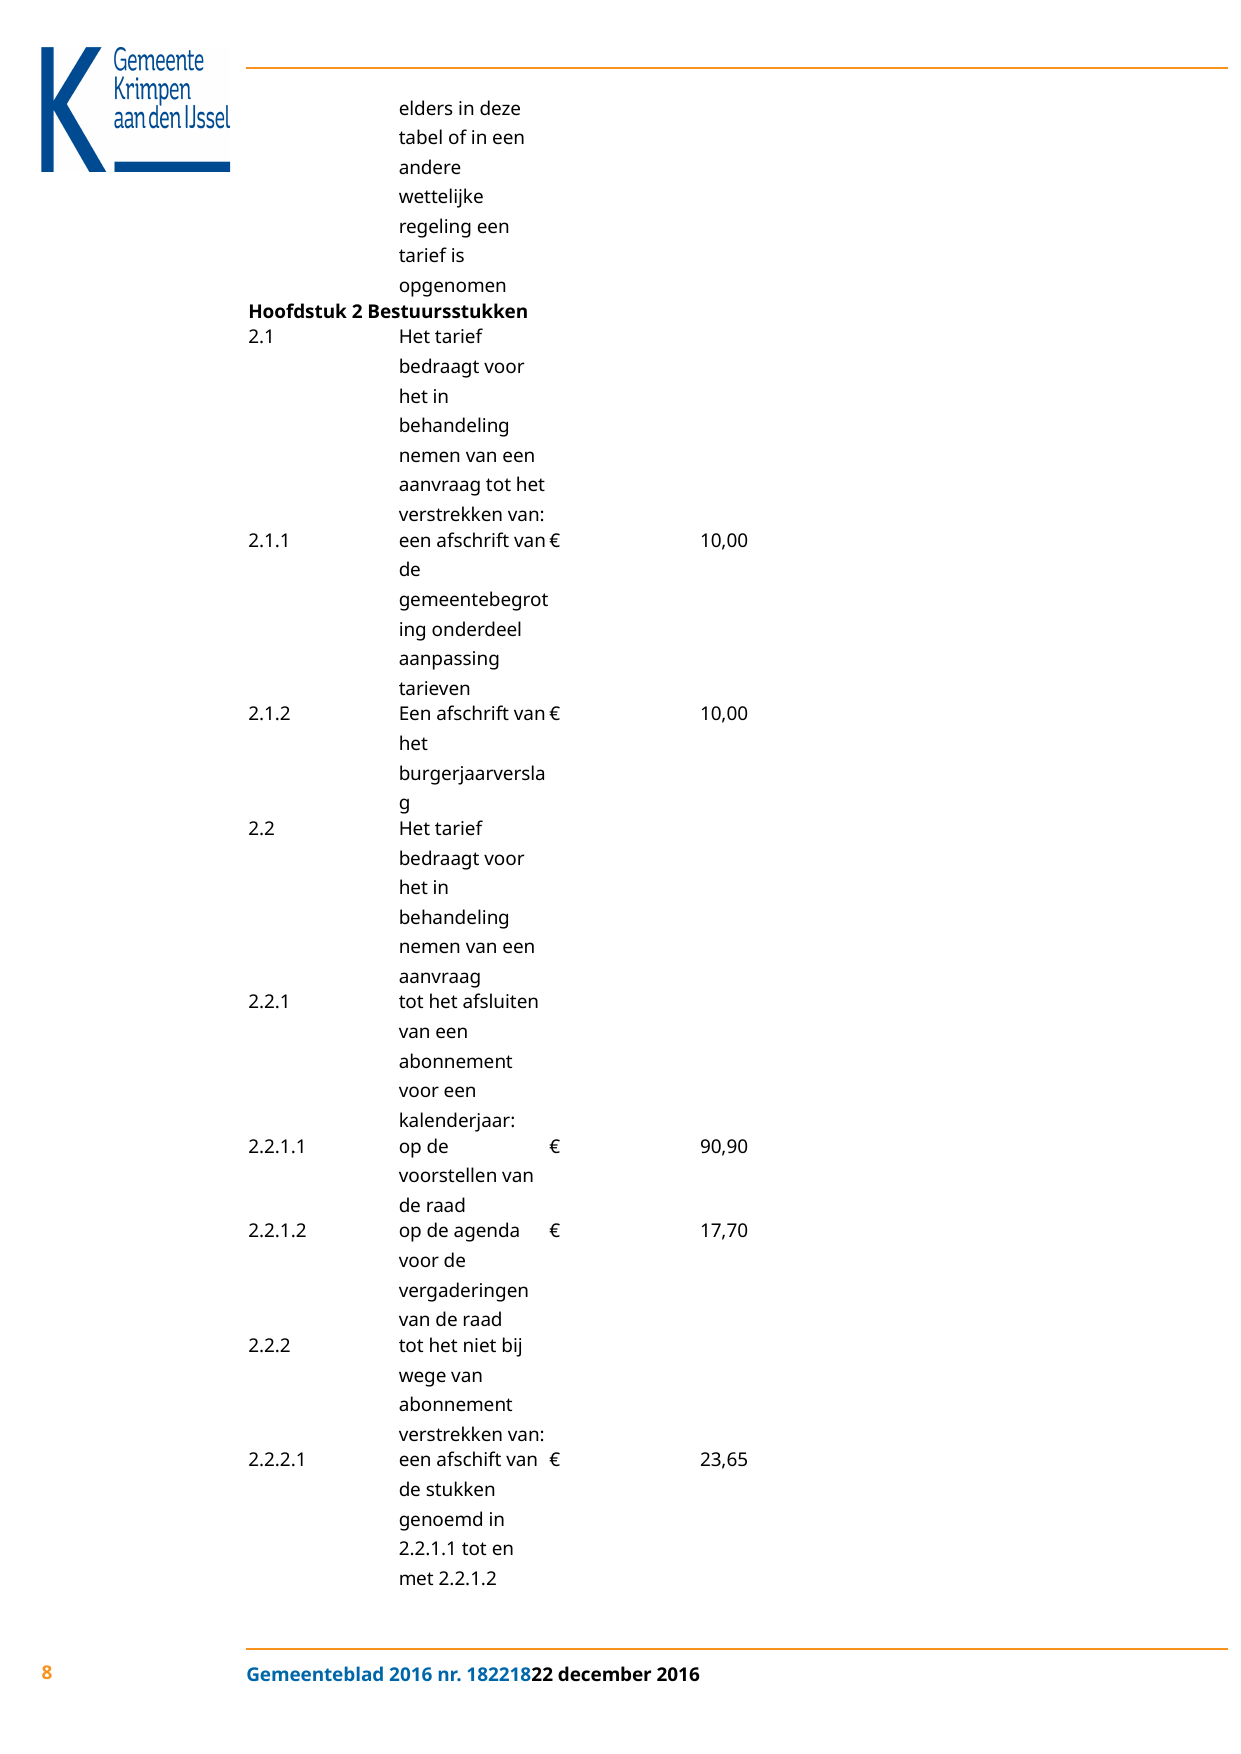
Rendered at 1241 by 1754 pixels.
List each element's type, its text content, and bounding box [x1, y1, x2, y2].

table_cell [549, 324, 700, 527]
table_cell elders in deze tabel of in een andere wettelijke regeling een tarief is opgenomen [399, 95, 549, 298]
table_cell op de voorstellen van de raad [399, 1133, 549, 1218]
table_cell een afschrift van de gemeentebegroting onderdeel aanpassing tarieven [399, 527, 549, 701]
table_cell Een afschrift van het burgerjaarverslag [399, 701, 549, 815]
table_cell [700, 95, 850, 298]
table_cell 10,00 [700, 701, 850, 815]
table_cell € [549, 1218, 700, 1332]
table_cell 2.2.1.2 [248, 1218, 398, 1332]
table_cell [850, 1447, 1001, 1591]
table_cell [850, 1218, 1001, 1332]
table_cell [700, 815, 850, 989]
table_cell € [549, 1447, 700, 1591]
table_cell [850, 95, 1001, 298]
table_cell [549, 815, 700, 989]
table_cell 90,90 [700, 1133, 850, 1218]
table_cell [700, 989, 850, 1133]
table_cell [549, 95, 700, 298]
table_cell een afschift van de stukken genoemd in 2.2.1.1 tot en met 2.2.1.2 [399, 1447, 549, 1591]
table_cell [549, 1332, 700, 1447]
table_cell Het tarief bedraagt voor het in behandeling nemen van een aanvraag [399, 815, 549, 989]
table_cell [850, 1332, 1001, 1447]
table_cell 2.1.1 [248, 527, 398, 701]
table_cell Het tarief bedraagt voor het in behandeling nemen van een aanvraag tot het verstrekken van: [399, 324, 549, 527]
table_cell [850, 1133, 1001, 1218]
table_cell 2.2.1.1 [248, 1133, 398, 1218]
table_cell [549, 989, 700, 1133]
table_cell € [549, 527, 700, 701]
table_cell 23,65 [700, 1447, 850, 1591]
table_cell [248, 95, 398, 298]
table_cell Hoofdstuk 2 Bestuursstukken [248, 298, 549, 324]
table_cell tot het afsluiten van een abonnement voor een kalenderjaar: [399, 989, 549, 1133]
picture [41, 47, 231, 172]
table_cell € [549, 701, 700, 815]
table_cell € [549, 1133, 700, 1218]
table_cell [700, 1332, 850, 1447]
table_cell 10,00 [700, 527, 850, 701]
table_cell 2.2 [248, 815, 398, 989]
table_cell 2.2.2.1 [248, 1447, 398, 1591]
table_cell 2.1 [248, 324, 398, 527]
table_cell op de agenda voor de vergaderingen van de raad [399, 1218, 549, 1332]
table_cell tot het niet bij wege van abonnement verstrekken van: [399, 1332, 549, 1447]
table_cell [850, 701, 1001, 815]
table_cell [850, 527, 1001, 701]
table_cell 2.2.2 [248, 1332, 398, 1447]
table_cell 2.1.2 [248, 701, 398, 815]
table_cell 17,70 [700, 1218, 850, 1332]
table_cell 2.2.1 [248, 989, 398, 1133]
